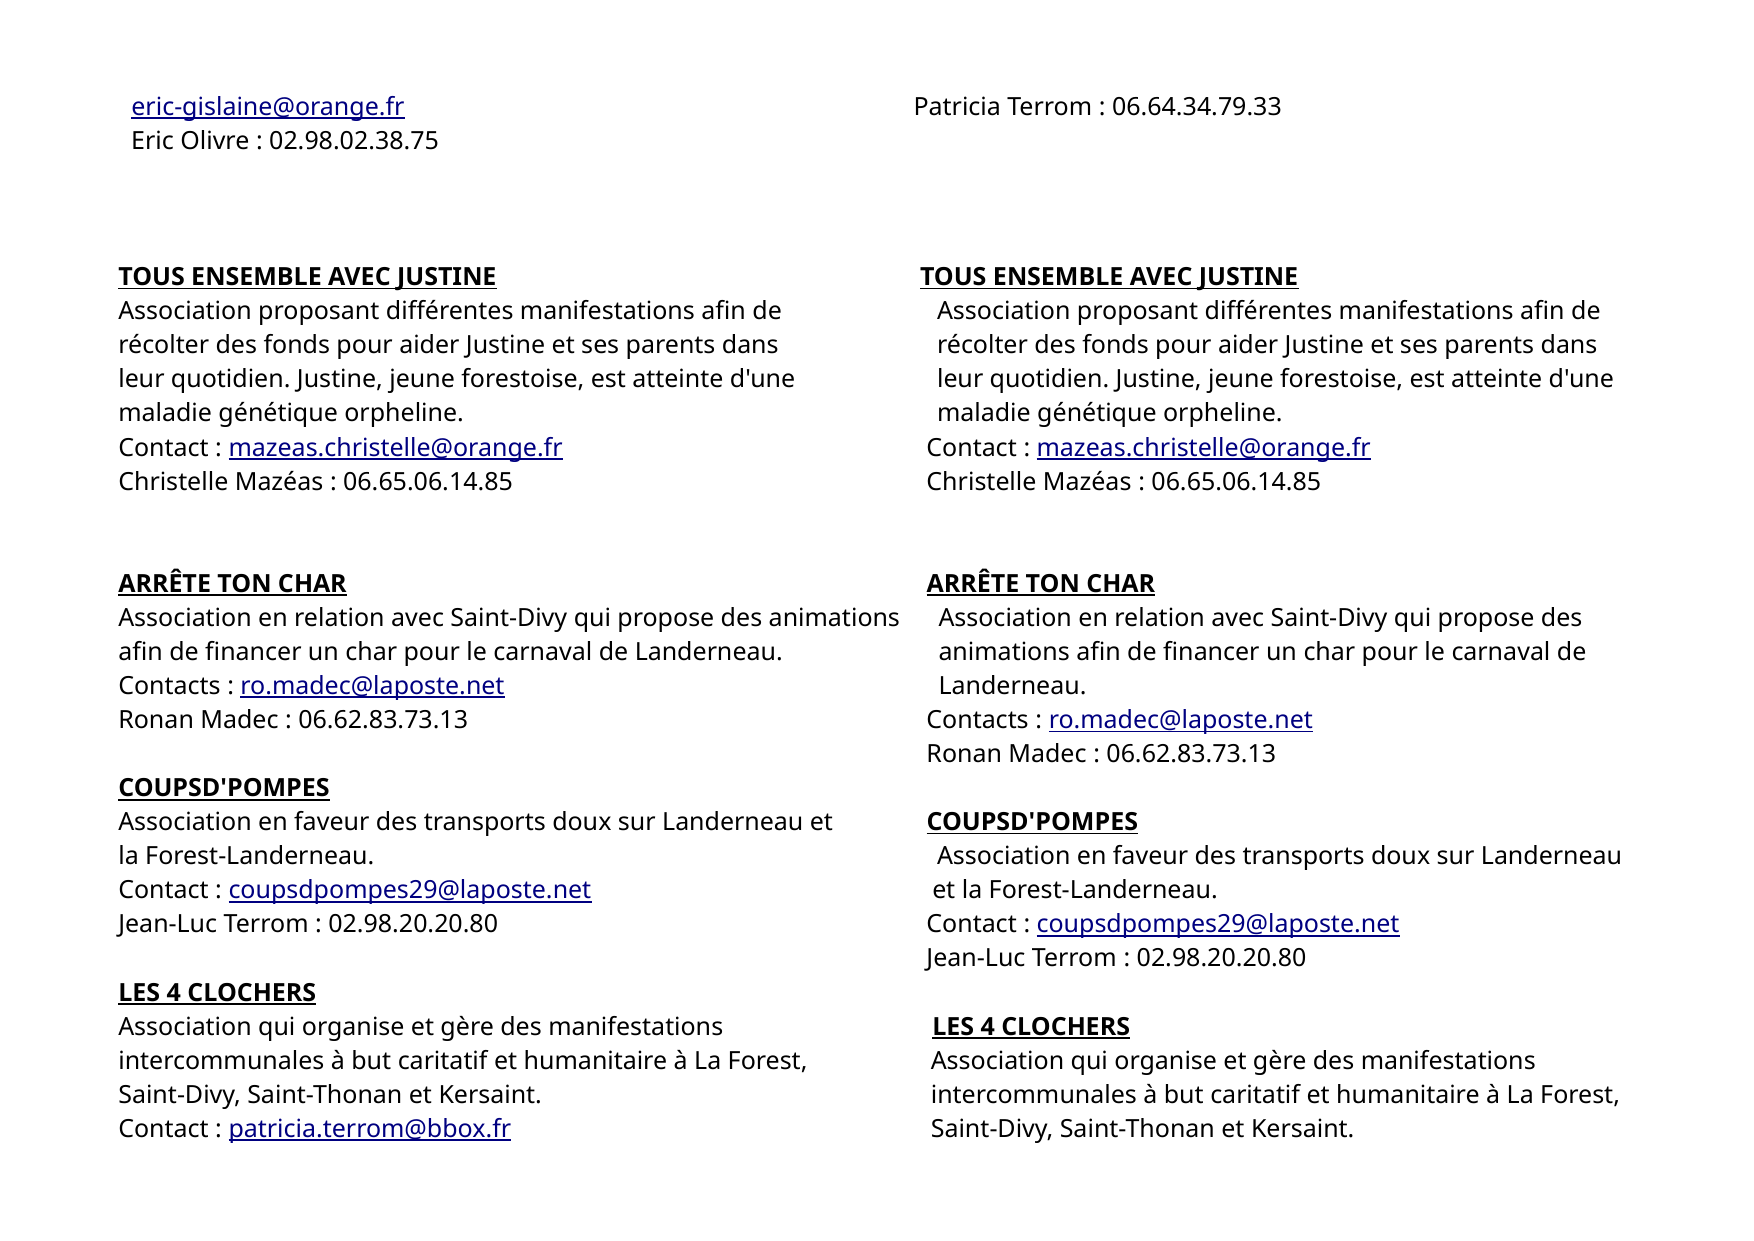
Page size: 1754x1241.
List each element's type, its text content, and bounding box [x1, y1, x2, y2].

text Association en relation avec Saint-Divy qui propose des animations afin de financer un char pour le carnaval de Landerneau. [938, 599, 1636, 702]
text Contacts : ro.madec@laposte.net [913, 702, 1636, 736]
text Association qui organise et gère des manifestations intercommunales à but caritatif et humanitaire à La Forest, Saint-Divy, Saint-Thonan et Kersaint. [931, 1042, 1636, 1144]
text Association proposant différentes manifestations afin de récolter des fonds pour aider Justine et ses parents dans leur quotidien. Justine, jeune forestoise, est atteinte d'une maladie génétique orpheline. [937, 293, 1636, 429]
text Contact : patricia.terrom@bbox.fr [118, 1110, 913, 1144]
text Association en faveur des transports doux sur Landerneau et [118, 804, 913, 838]
text leur quotidien. Justine, jeune forestoise, est atteinte d'une [118, 361, 913, 395]
text ARRÊTE TON CHAR [913, 565, 1636, 599]
text Christelle Mazéas : 06.65.06.14.85 [913, 463, 1636, 497]
text Contacts : ro.madec@laposte.net [118, 668, 913, 702]
text TOUS ENSEMBLE AVEC JUSTINE [913, 259, 1636, 293]
text LES 4 CLOCHERS [118, 974, 913, 1008]
text LES 4 CLOCHERS [932, 1008, 1636, 1042]
text Eric Olivre : 02.98.02.38.75 [118, 123, 913, 157]
text la Forest-Landerneau. [118, 838, 913, 872]
text Contact : mazeas.christelle@orange.fr [913, 429, 1636, 463]
text Patricia Terrom : 06.64.34.79.33 [913, 88, 1636, 123]
text Contact : coupsdpompes29@laposte.net [118, 872, 913, 906]
text Association qui organise et gère des manifestations intercommunales à but caritatif et humanitaire à La Forest, [118, 1008, 913, 1076]
text Jean-Luc Terrom : 02.98.20.20.80 [913, 940, 1636, 974]
text ARRÊTE TON CHAR [118, 565, 913, 599]
text Association en relation avec Saint-Divy qui propose des animations afin de financer un char pour le carnaval de Landerneau. [118, 599, 913, 668]
text Jean-Luc Terrom : 02.98.20.20.80 [118, 906, 913, 940]
text COUPSD'POMPES [913, 804, 1636, 838]
text Contact : coupsdpompes29@laposte.net [913, 906, 1636, 940]
text TOUS ENSEMBLE AVEC JUSTINE [118, 259, 913, 293]
text Saint-Divy, Saint-Thonan et Kersaint. [118, 1076, 913, 1110]
text COUPSD'POMPES [118, 770, 913, 804]
text Association proposant différentes manifestations afin de récolter des fonds pour aider Justine et ses parents dans [118, 293, 913, 361]
text Ronan Madec : 06.62.83.73.13 [118, 702, 913, 736]
text maladie génétique orpheline. [118, 395, 913, 429]
text Christelle Mazéas : 06.65.06.14.85 [118, 463, 913, 497]
text Contact : mazeas.christelle@orange.fr [118, 429, 913, 463]
text eric-gislaine@orange.fr [118, 88, 913, 123]
text Association en faveur des transports doux sur Landerneau et la Forest-Landerneau. [932, 838, 1636, 906]
text Ronan Madec : 06.62.83.73.13 [913, 736, 1636, 770]
